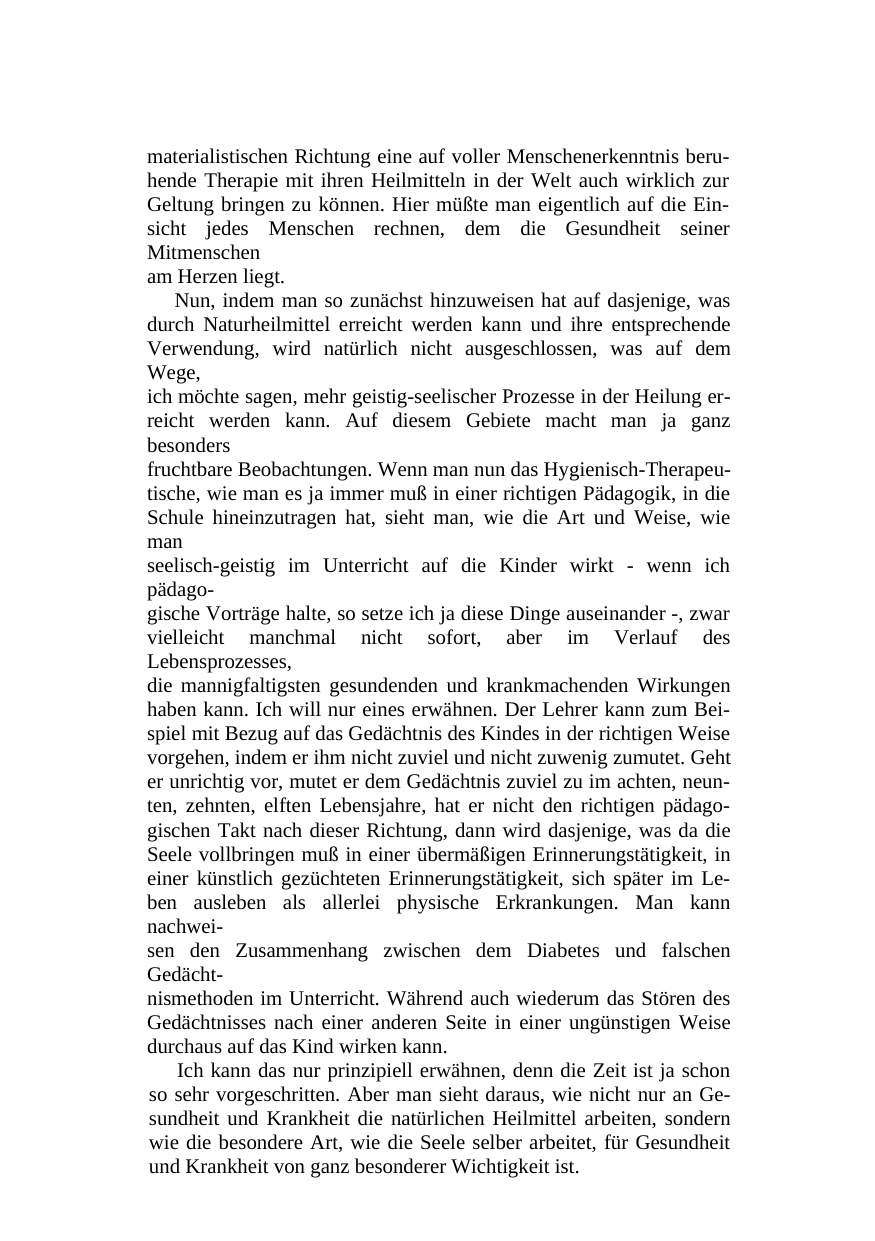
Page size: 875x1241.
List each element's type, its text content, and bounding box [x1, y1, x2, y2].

text materialistischen Richtung eine auf voller Menschenerkenntnis beru- hende Therapie mit ihren Heilmitteln in der Welt auch wirklich zur Geltung bringen zu können. Hier müßte man eigentlich auf die Ein- sicht jedes Menschen rechnen, dem die Gesundheit seiner Mitmenschen am Herzen liegt. [147, 144, 730, 288]
text Ich kann das nur prinzipiell erwähnen, denn die Zeit ist ja schon so sehr vorgeschritten. Aber man sieht daraus, wie nicht nur an Ge- sundheit und Krankheit die natürlichen Heilmittel arbeiten, sondern wie die besondere Art, wie die Seele selber arbeitet, für Gesundheit und Krankheit von ganz besonderer Wichtigkeit ist. [149, 1058, 732, 1178]
text Nun, indem man so zunächst hinzuweisen hat auf dasjenige, was durch Naturheilmittel erreicht werden kann und ihre entsprechende Verwendung, wird natürlich nicht ausgeschlossen, was auf dem Wege, ich möchte sagen, mehr geistig-seelischer Prozesse in der Heilung er- reicht werden kann. Auf diesem Gebiete macht man ja ganz besonders fruchtbare Beobachtungen. Wenn man nun das Hygienisch-Therapeu- tische, wie man es ja immer muß in einer richtigen Pädagogik, in die Schule hineinzutragen hat, sieht man, wie die Art und Weise, wie man seelisch-geistig im Unterricht auf die Kinder wirkt - wenn ich pädago- gische Vorträge halte, so setze ich ja diese Dinge auseinander -, zwar vielleicht manchmal nicht sofort, aber im Verlauf des Lebensprozesses, die mannigfaltigsten gesundenden und krankmachenden Wirkungen haben kann. Ich will nur eines erwähnen. Der Lehrer kann zum Bei- spiel mit Bezug auf das Gedächtnis des Kindes in der richtigen Weise vorgehen, indem er ihm nicht zuviel und nicht zuwenig zumutet. Geht er unrichtig vor, mutet er dem Gedächtnis zuviel zu im achten, neun- ten, zehnten, elften Lebensjahre, hat er nicht den richtigen pädago- gischen Takt nach dieser Richtung, dann wird dasjenige, was da die Seele vollbringen muß in einer übermäßigen Erinnerungstätigkeit, in einer künstlich gezüchteten Erinnerungstätigkeit, sich später im Le- ben ausleben als allerlei physische Erkrankungen. Man kann nachwei- sen den Zusammenhang zwischen dem Diabetes und falschen Gedächt- nismethoden im Unterricht. Während auch wiederum das Stören des Gedächtnisses nach einer anderen Seite in einer ungünstigen Weise durchaus auf das Kind wirken kann. [147, 288, 731, 1058]
